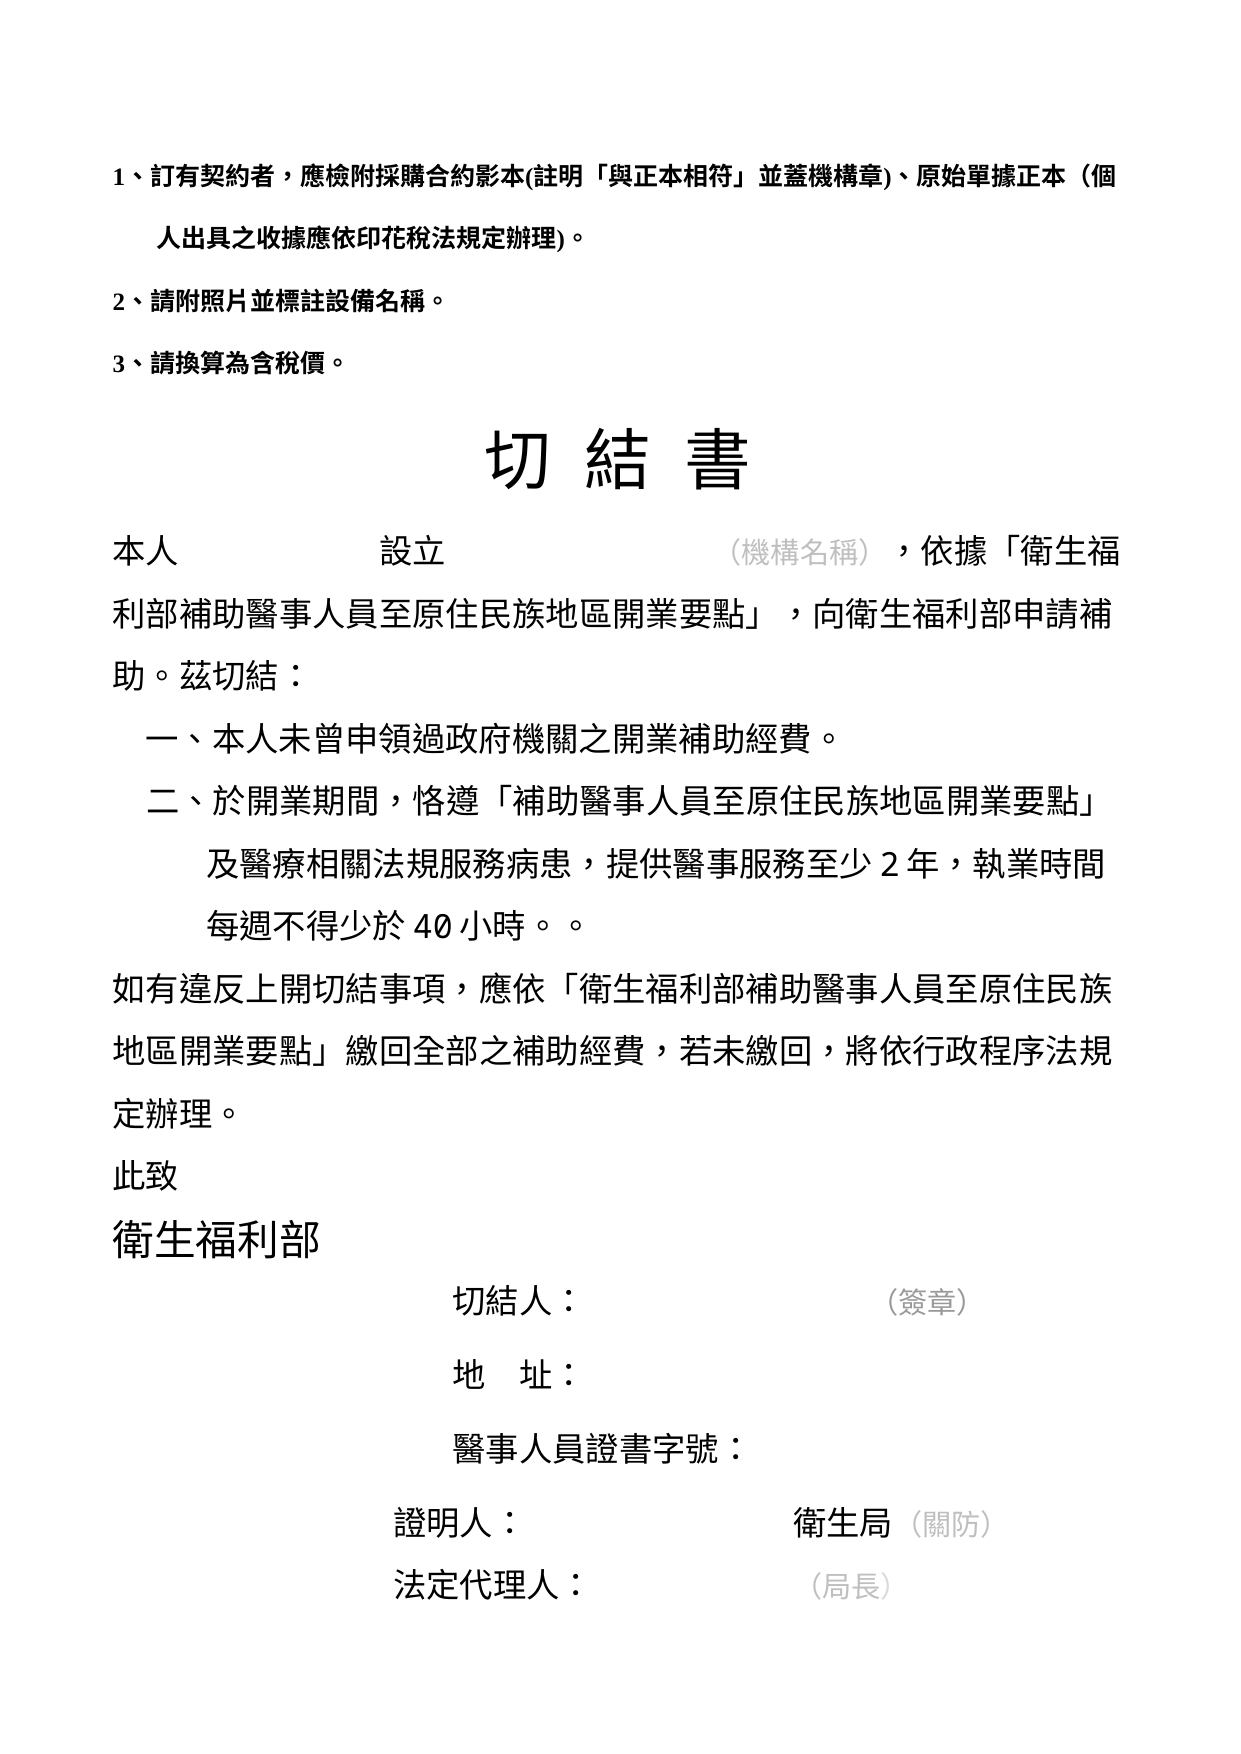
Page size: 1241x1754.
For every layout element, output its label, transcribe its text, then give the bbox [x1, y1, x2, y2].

text 地 址： [112, 1332, 1122, 1394]
text 本人 設立 （機構名稱），依據「衛生福利部補助醫事人員至原住民族地區開業要點」，向衛生福利部申請補助。茲切結： [112, 508, 1122, 695]
text 二、於開業期間，恪遵「補助醫事人員至原住民族地區開業要點」及醫療相關法規服務病患，提供醫事服務至少2年，執業時間每週不得少於40小時。。 [146, 758, 1122, 945]
text 證明人： 衛生局（關防） [393, 1479, 1122, 1542]
text 衛生福利部 [112, 1195, 1122, 1258]
text 切 結 書 [112, 383, 1122, 508]
text 切結人： （簽章） [112, 1258, 1122, 1320]
text 2、請附照片並標註設備名稱。 [112, 258, 1122, 320]
text 如有違反上開切結事項，應依「衛生福利部補助醫事人員至原住民族地區開業要點」繳回全部之補助經費，若未繳回，將依行政程序法規定辦理。 [112, 945, 1122, 1133]
text 一、本人未曾申領過政府機關之開業補助經費。 [145, 695, 1122, 758]
text 3、請換算為含稅價。 [112, 320, 1122, 383]
text 醫事人員證書字號： [112, 1405, 1122, 1468]
text 此致 [112, 1133, 1122, 1195]
text 法定代理人： （局長） [393, 1542, 1122, 1604]
text 1、訂有契約者，應檢附採購合約影本(註明「與正本相符」並蓋機構章)、原始單據正本（個人出具之收據應依印花稅法規定辦理)。 [112, 133, 1122, 258]
